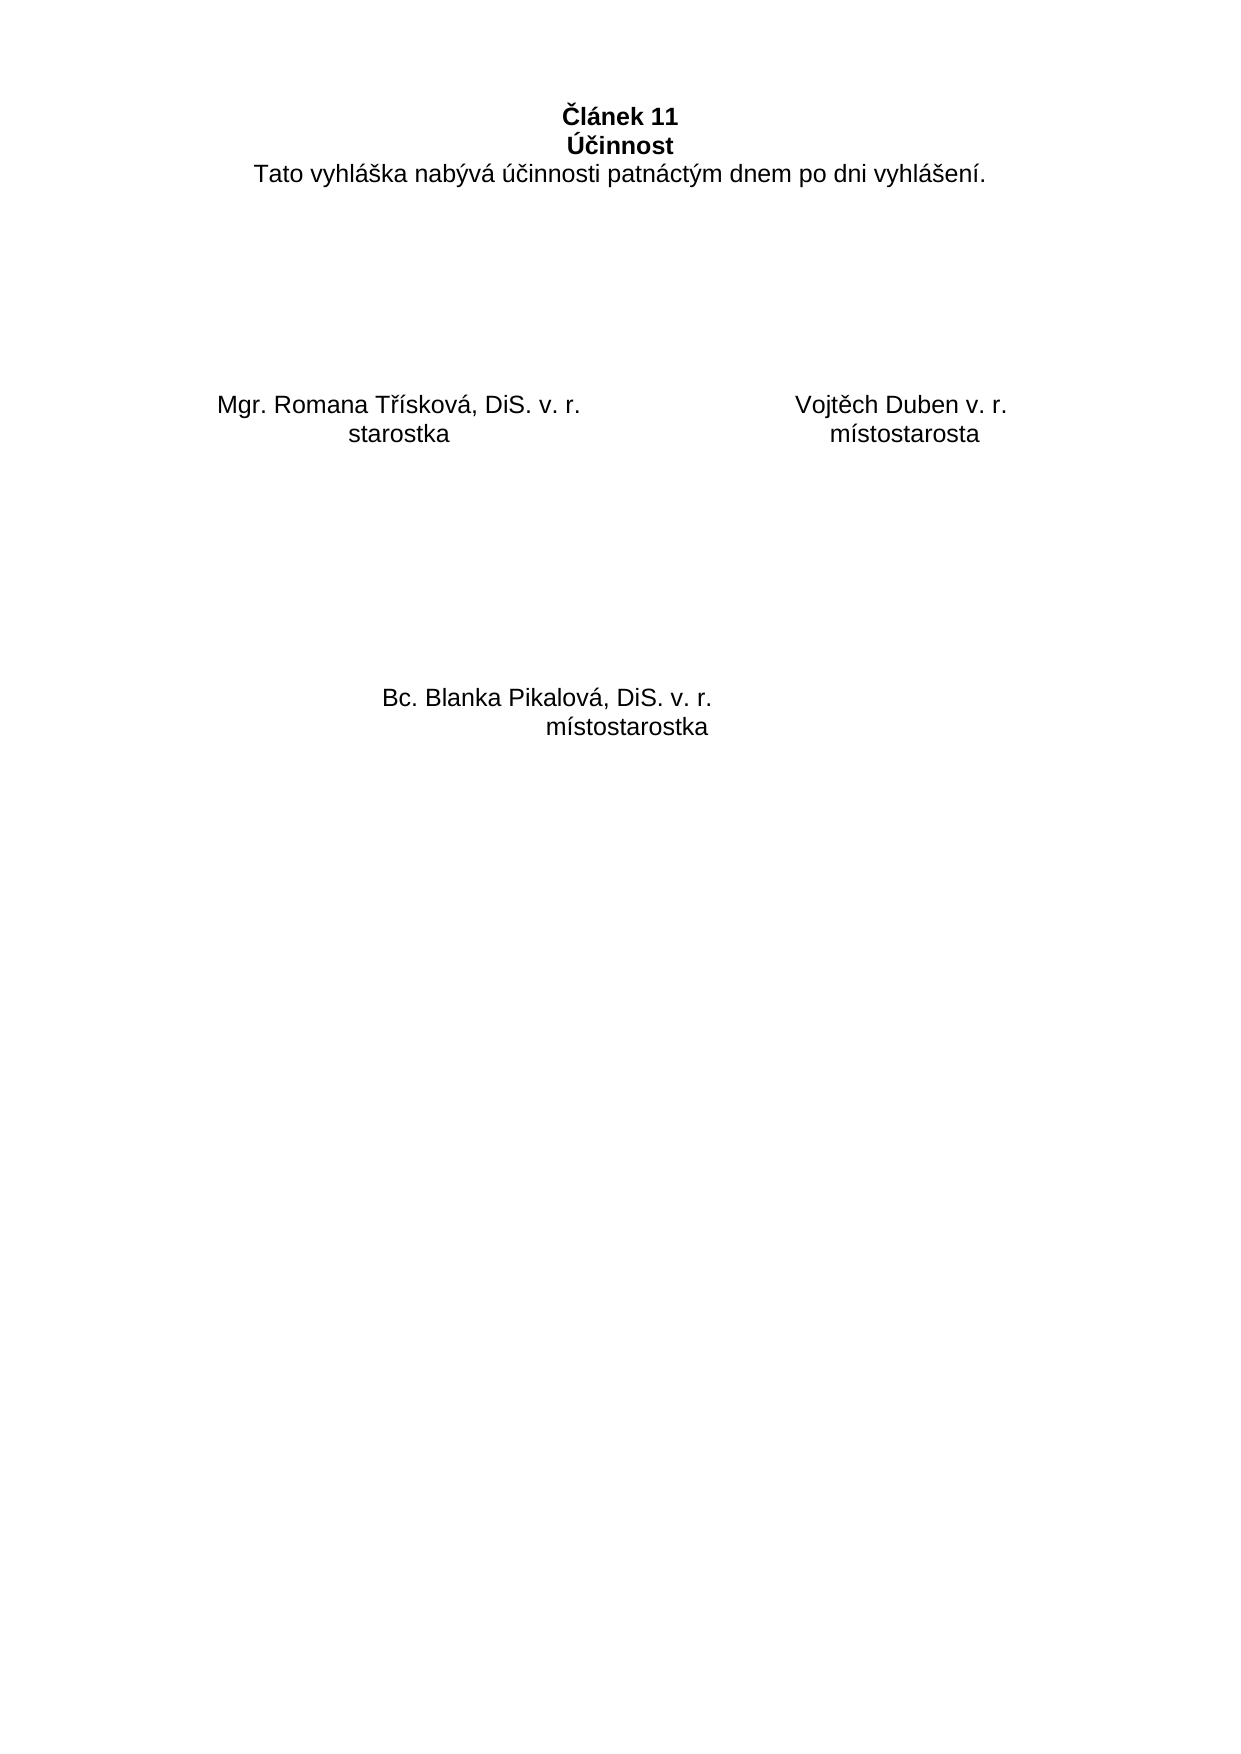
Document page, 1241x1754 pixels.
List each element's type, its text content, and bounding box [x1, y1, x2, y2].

table_header Vojtěch Duben v. r. místostarosta [650, 364, 1152, 482]
text Účinnost [148, 131, 1092, 159]
table_header Mgr. Romana Třísková, DiS. v. r. starostka [148, 364, 650, 482]
text místostarostka [148, 712, 1092, 741]
text Bc. Blanka Pikalová, DiS. v. r. [148, 683, 1092, 712]
table_header [148, 217, 650, 335]
text Článek 11 [148, 102, 1092, 131]
text Tato vyhláška nabývá účinnosti patnáctým dnem po dni vyhlášení. [148, 159, 1092, 188]
